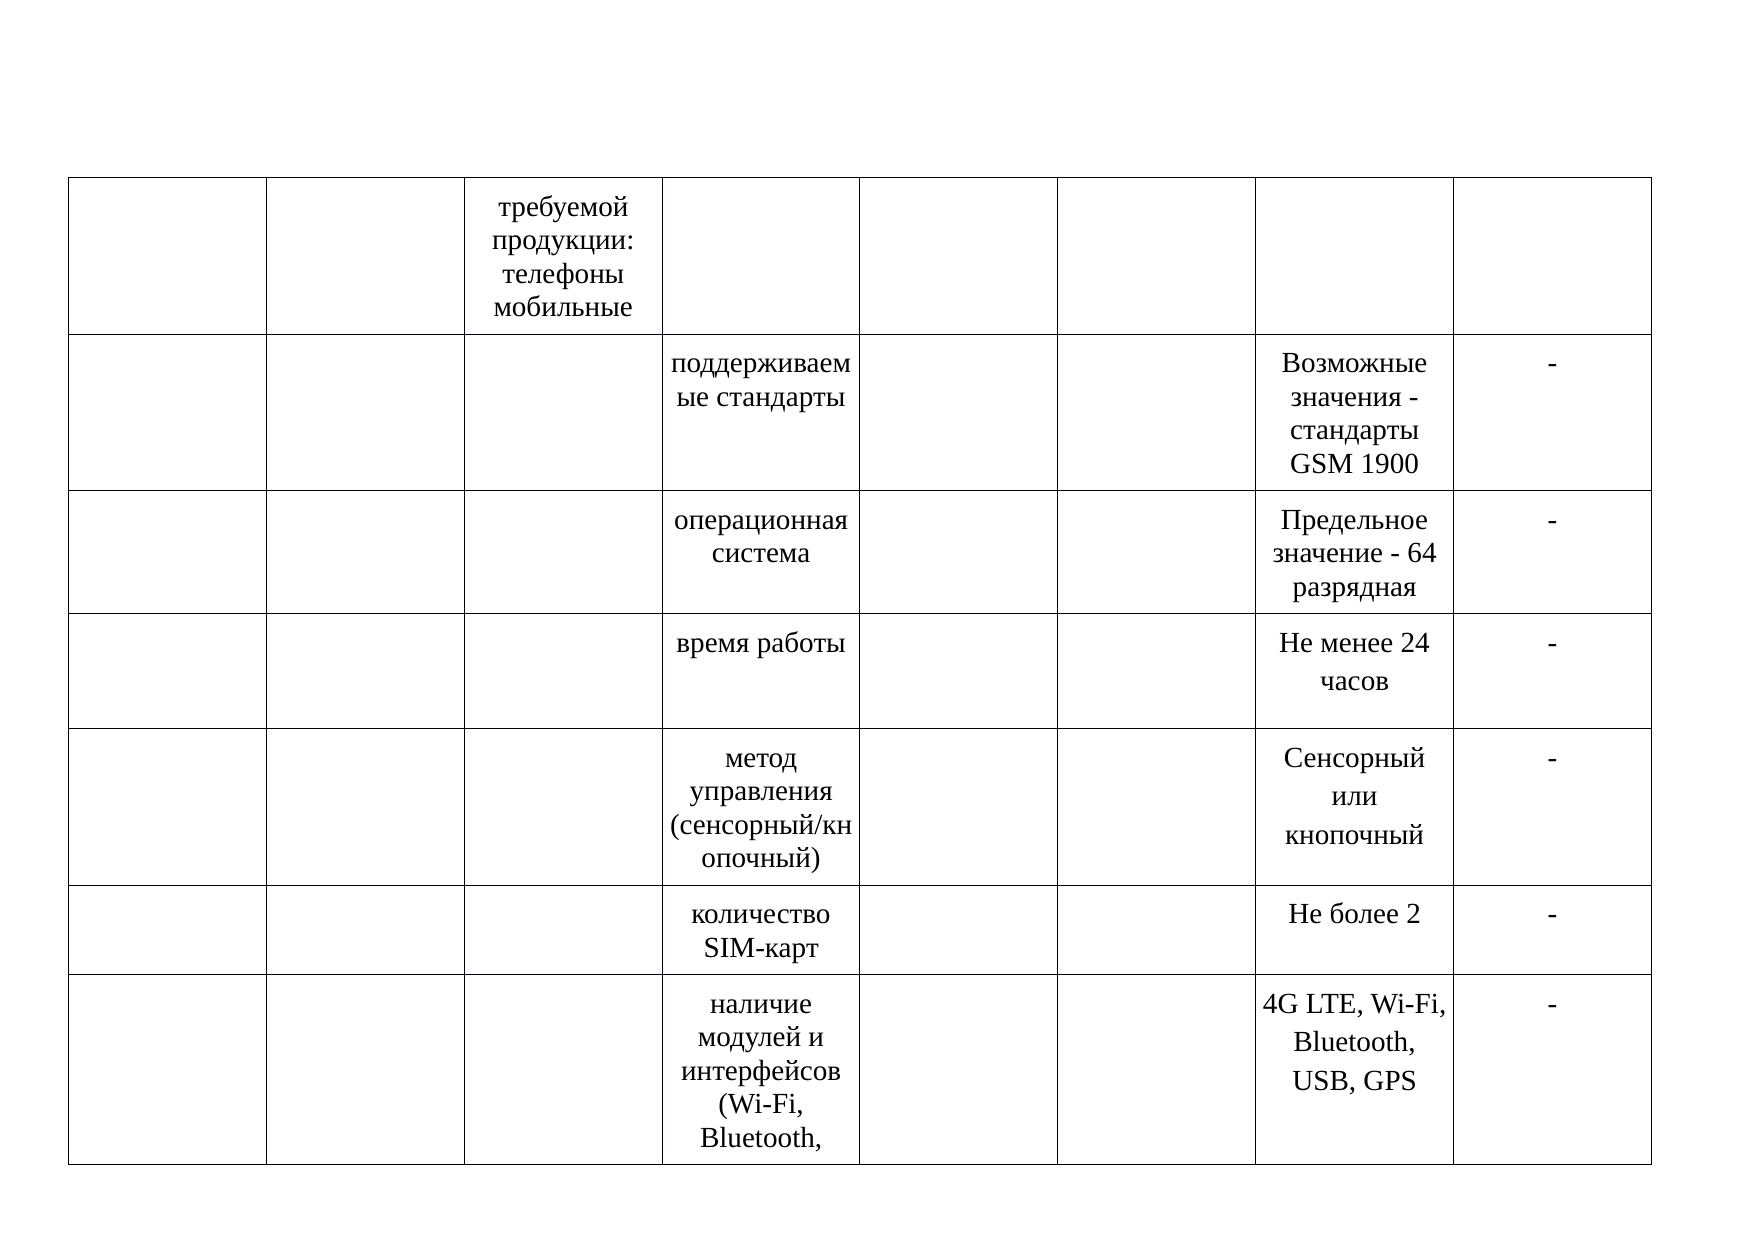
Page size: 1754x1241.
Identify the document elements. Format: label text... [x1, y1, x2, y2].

table_cell [663, 178, 859, 334]
table_cell [267, 335, 464, 490]
table_cell [69, 335, 266, 490]
table_cell 4G LTE, Wi-Fi, Bluetooth, USB, GPS [1256, 975, 1453, 1164]
table_cell поддерживаемые стандарты [663, 335, 859, 490]
table_cell Возможные значения - стандарты GSM 1900 [1256, 335, 1453, 490]
table_cell [267, 178, 464, 334]
table_cell [267, 975, 464, 1164]
table_cell [860, 335, 1057, 490]
table_cell [860, 729, 1057, 885]
table_cell [69, 178, 266, 334]
table_cell - [1454, 886, 1651, 974]
table_cell [1058, 335, 1255, 490]
table_cell [1058, 491, 1255, 613]
table_cell Предельное значение - 64 разрядная [1256, 491, 1453, 613]
table_cell [465, 975, 662, 1164]
table_cell [1058, 886, 1255, 974]
table_cell [1058, 178, 1255, 334]
table_cell [860, 886, 1057, 974]
table_cell - [1454, 335, 1651, 490]
table_cell [267, 729, 464, 885]
table_cell [465, 335, 662, 490]
table_cell [69, 975, 266, 1164]
table_cell - [1454, 975, 1651, 1164]
table_cell [1058, 614, 1255, 728]
table_cell - [1454, 614, 1651, 728]
table_cell требуемой продукции: телефоны мобильные [465, 178, 662, 334]
table_cell Не менее 24 часов [1256, 614, 1453, 728]
table_cell [1058, 975, 1255, 1164]
table_cell [860, 491, 1057, 613]
table_cell [465, 729, 662, 885]
table_cell [465, 886, 662, 974]
table_cell метод управления (сенсорный/кнопочный) [663, 729, 859, 885]
table_cell время работы [663, 614, 859, 728]
table_cell [860, 975, 1057, 1164]
table_cell [267, 491, 464, 613]
table_cell Сенсорный или кнопочный [1256, 729, 1453, 885]
table_cell [1256, 178, 1453, 334]
table_cell [1058, 729, 1255, 885]
table_cell - [1454, 178, 1651, 334]
table_cell [69, 729, 266, 885]
table_cell [465, 491, 662, 613]
table_cell количество SIM-карт [663, 886, 859, 974]
table_cell - [1454, 491, 1651, 613]
table_cell [465, 614, 662, 728]
table_cell [860, 178, 1057, 334]
table_cell Не более 2 [1256, 886, 1453, 974]
table_cell [69, 614, 266, 728]
table_cell [69, 886, 266, 974]
table_cell [267, 614, 464, 728]
table_cell [69, 491, 266, 613]
table_cell - [1454, 729, 1651, 885]
table_cell [267, 886, 464, 974]
table_cell наличие модулей и интерфейсов (Wi-Fi, Bluetooth, [663, 975, 859, 1164]
table_cell [860, 614, 1057, 728]
table_cell операционная система [663, 491, 859, 613]
